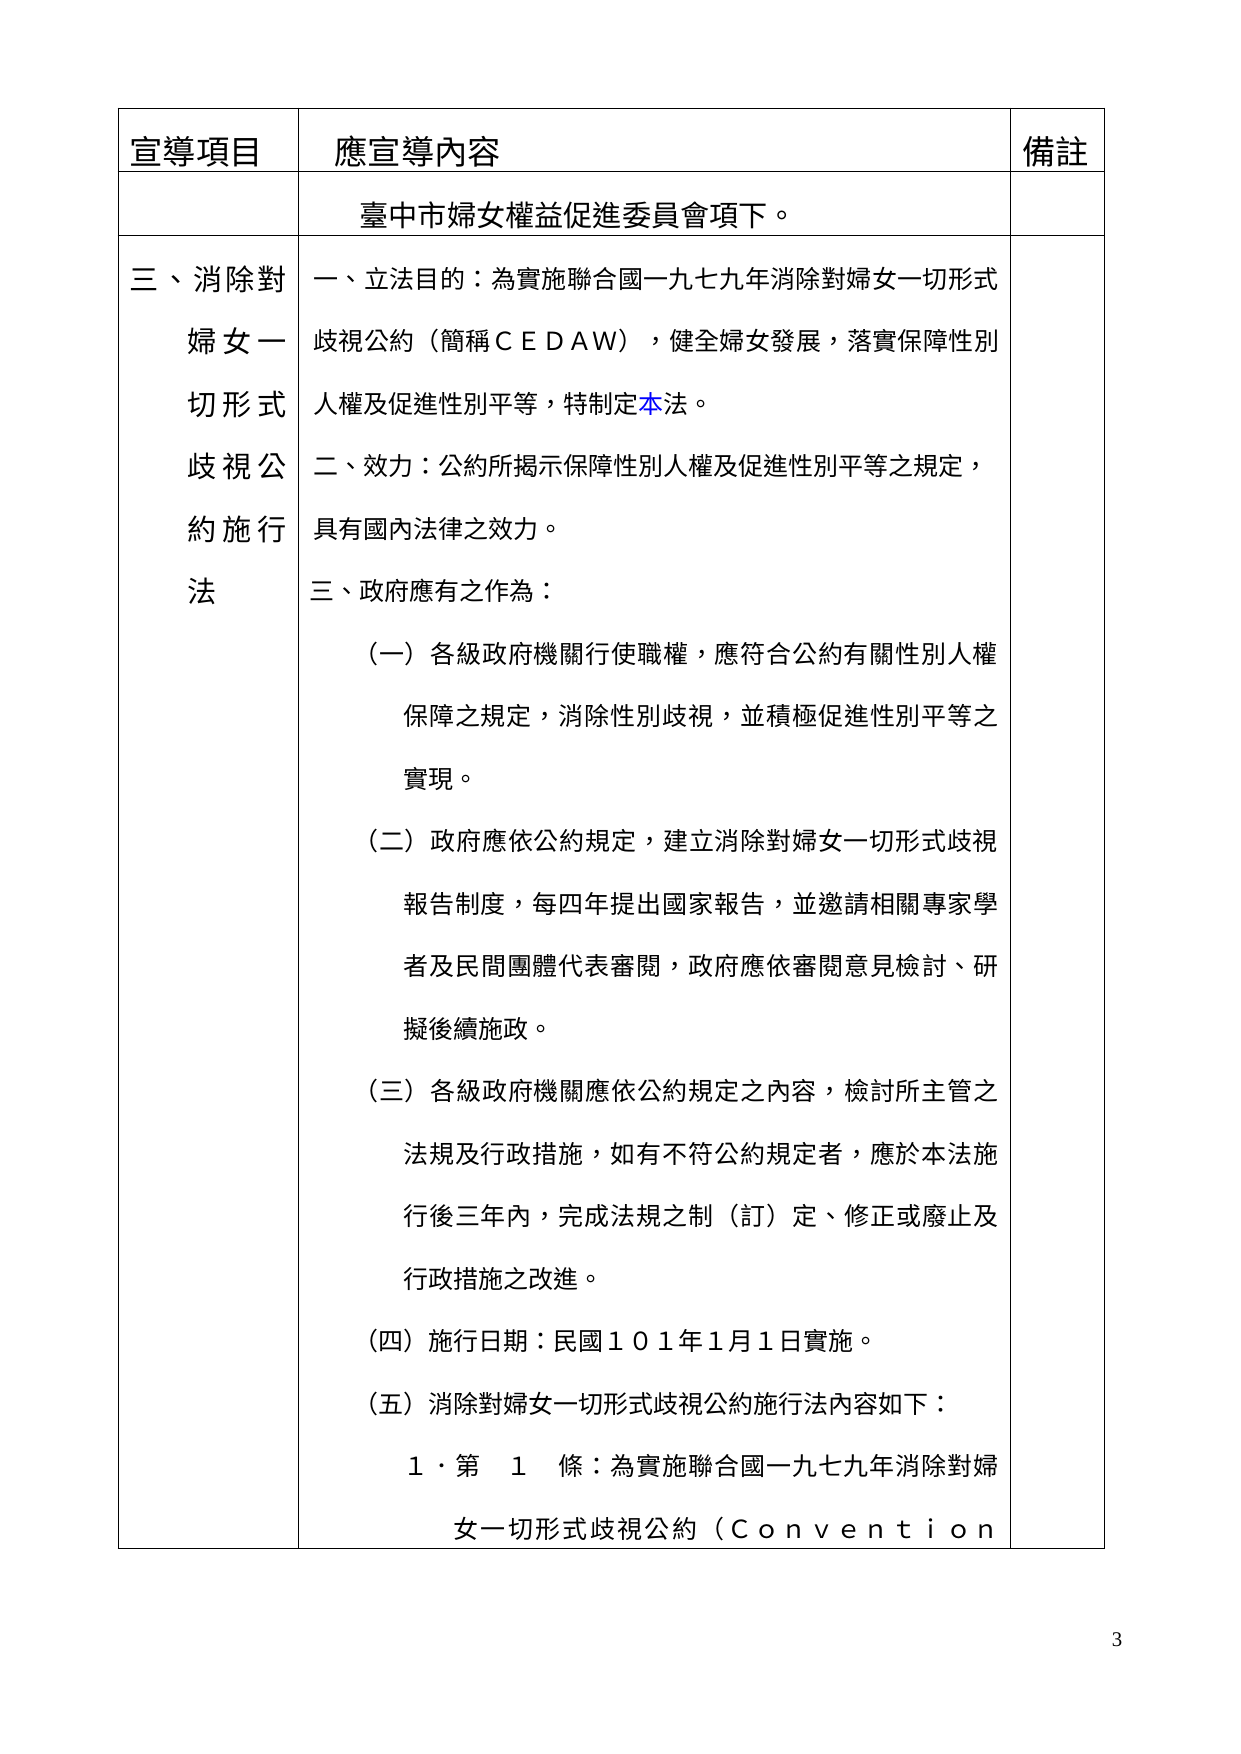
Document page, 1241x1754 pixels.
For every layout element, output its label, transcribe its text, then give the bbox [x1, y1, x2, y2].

table_cell 臺中市婦女權益促進委員會項下。 [299, 172, 1010, 235]
table_header 應宣導內容 [299, 109, 1010, 171]
table_header 備註 [1011, 109, 1104, 171]
table_cell 三、消除對婦女一切形式歧視公約施行法 [119, 236, 298, 1548]
table_cell [119, 172, 298, 235]
table_cell [1011, 236, 1104, 1548]
table_cell [1011, 172, 1104, 235]
table_cell 一、立法目的：為實施聯合國一九七九年消除對婦女一切形式歧視公約（簡稱ＣＥＤＡＷ），健全婦女發展，落實保障性別人權及促進性別平等，特制定本法。 二、效力：公約所揭示保障性別人權及促進性別平等之規定，具有國內法律之效力。 三、政府應有之作為： （一）各級政府機關行使職權，應符合公約有關性別人權保障之規定，消除性別歧視，並積極促進性別平等之實現。 （二）政府應依公約規定，建立消除對婦女一切形式歧視報告制度，每四年提出國家報告，並邀請相關專家學者及民間團體代表審閱，政府應依審閱意見檢討、研擬後續施政。 （三）各級政府機關應依公約規定之內容，檢討所主管之法規及行政措施，如有不符公約規定者，應於本法施行後三年內，完成法規之制（訂）定、修正或廢止及行政措施之改進。 （四）施行日期：民國１０１年１月１日實施。 （五）消除對婦女一切形式歧視公約施行法內容如下： １．第 １ 條：為實施聯合國一九七九年消除對婦女一切形式歧視公約（Ｃｏｎｖｅｎｔｉｏｎ [299, 236, 1010, 1548]
table_header 宣導項目 [119, 109, 298, 171]
